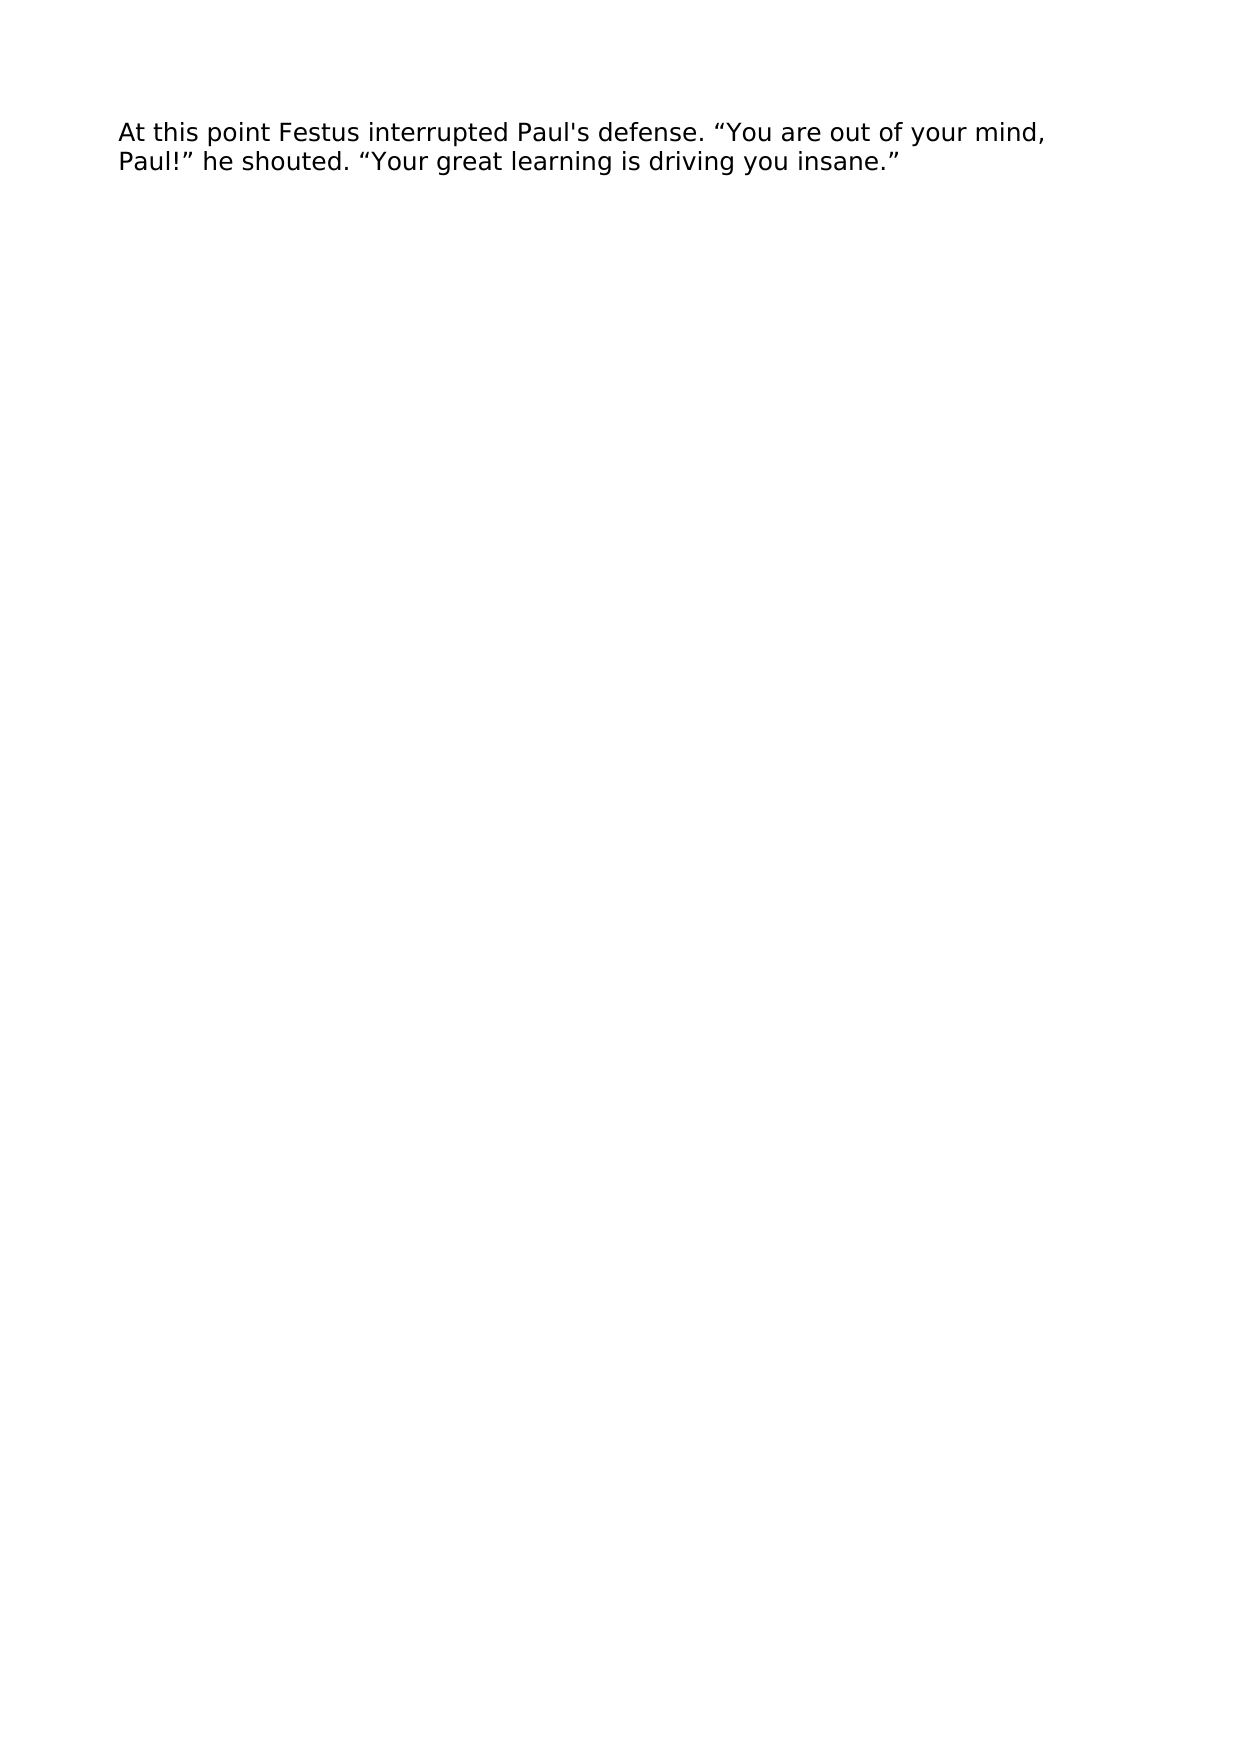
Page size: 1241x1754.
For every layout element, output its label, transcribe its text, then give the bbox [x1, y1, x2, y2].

text At this point Festus interrupted Paul's defense. “You are out of your mind, Paul!” he shouted. “Your great learning is driving you insane.” [118, 118, 1122, 176]
